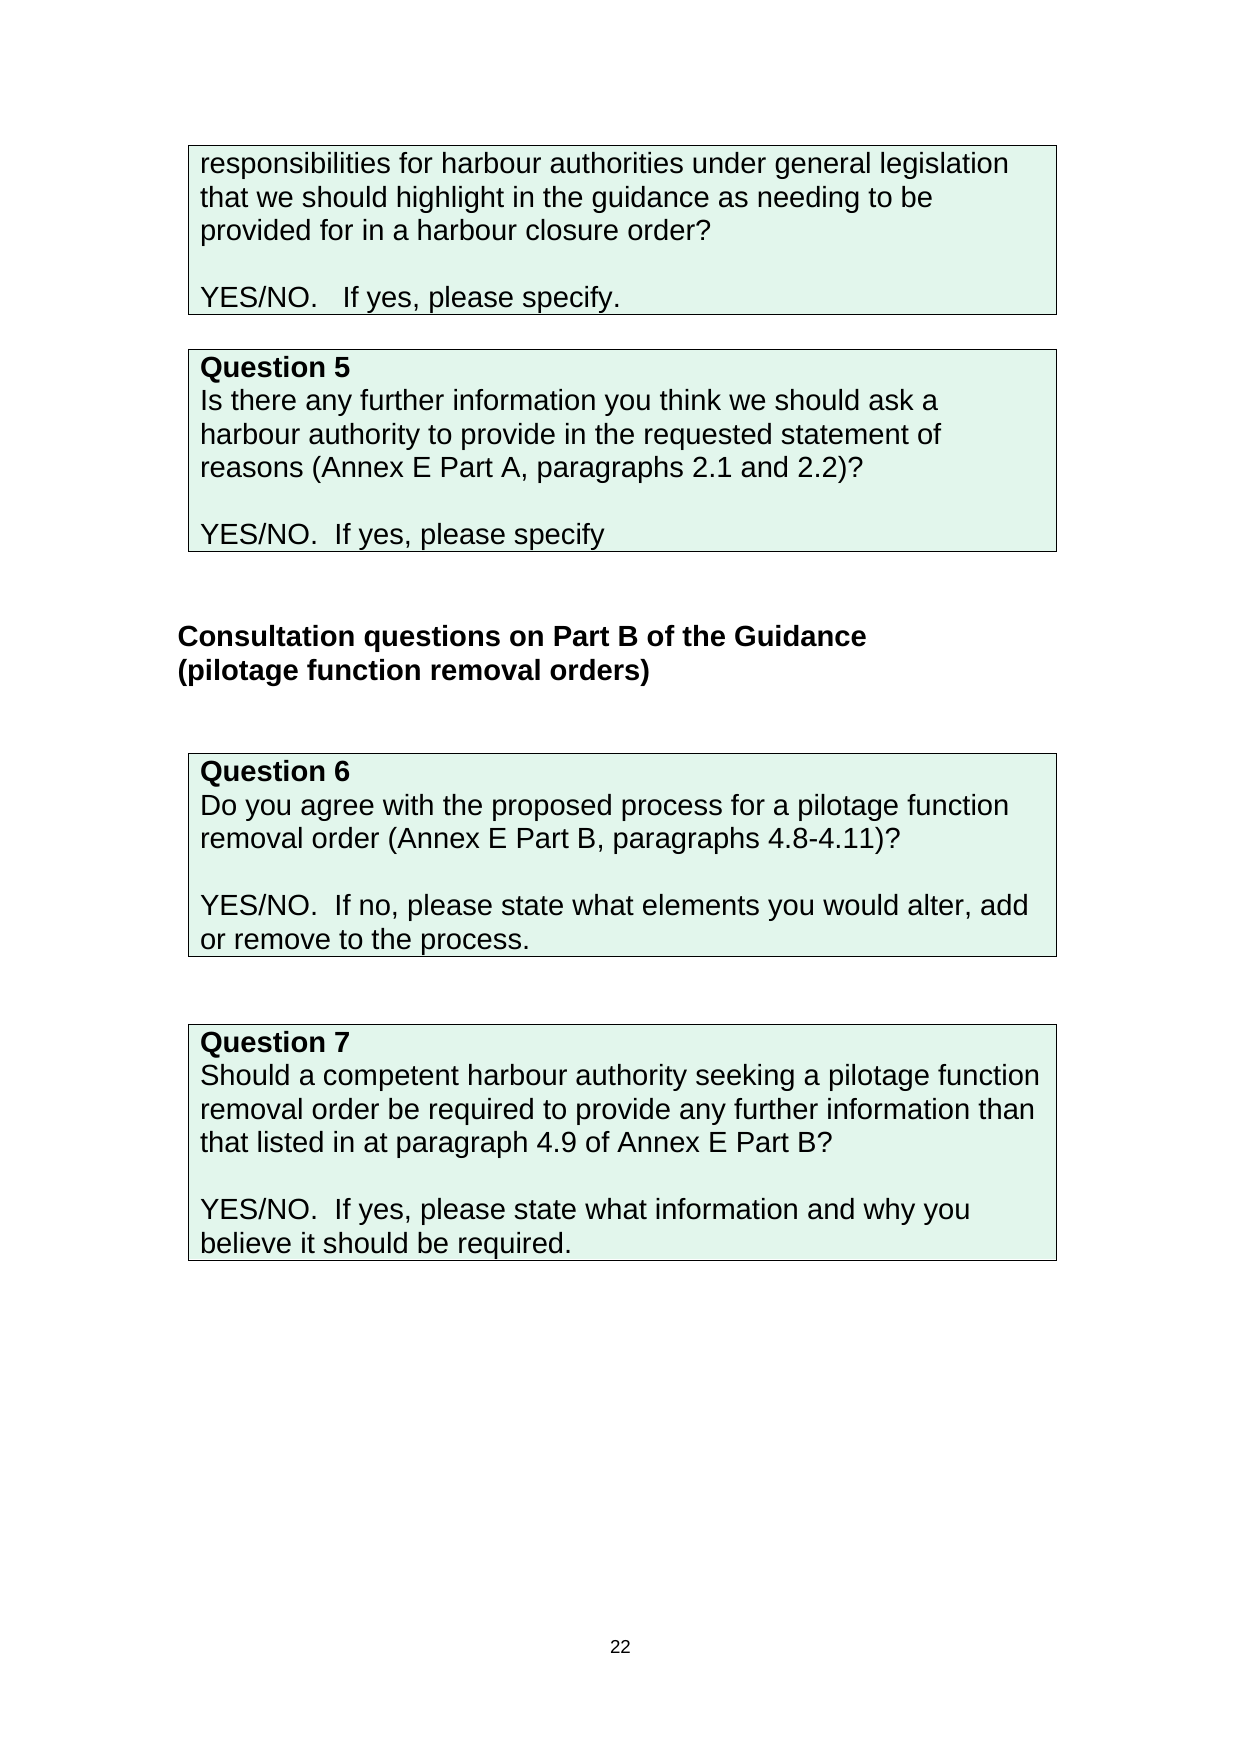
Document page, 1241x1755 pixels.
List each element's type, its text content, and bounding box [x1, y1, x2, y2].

table_header Question 6 Do you agree with the proposed process for a pilotage function removal order (Annex E Part B, paragraphs 4.8-4.11)? YES/NO. If no, please state what elements you would alter, add or remove to the process. [189, 754, 1056, 956]
table_header Question 5 Is there any further information you think we should ask a harbour authority to provide in the requested statement of reasons (Annex E Part A, paragraphs 2.1 and 2.2)? YES/NO. If yes, please specify [189, 350, 1056, 551]
table_header Question 7 Should a competent harbour authority seeking a pilotage function removal order be required to provide any further information than that listed in at paragraph 4.9 of Annex E Part B? YES/NO. If yes, please state what information and why you believe it should be required. [189, 1025, 1056, 1259]
table_header responsibilities for harbour authorities under general legislation that we should highlight in the guidance as needing to be provided for in a harbour closure order? YES/NO. If yes, please specify. [189, 146, 1056, 314]
text Consultation questions on Part B of the Guidance [177, 619, 1063, 653]
text (pilotage function removal orders) [177, 653, 1063, 686]
